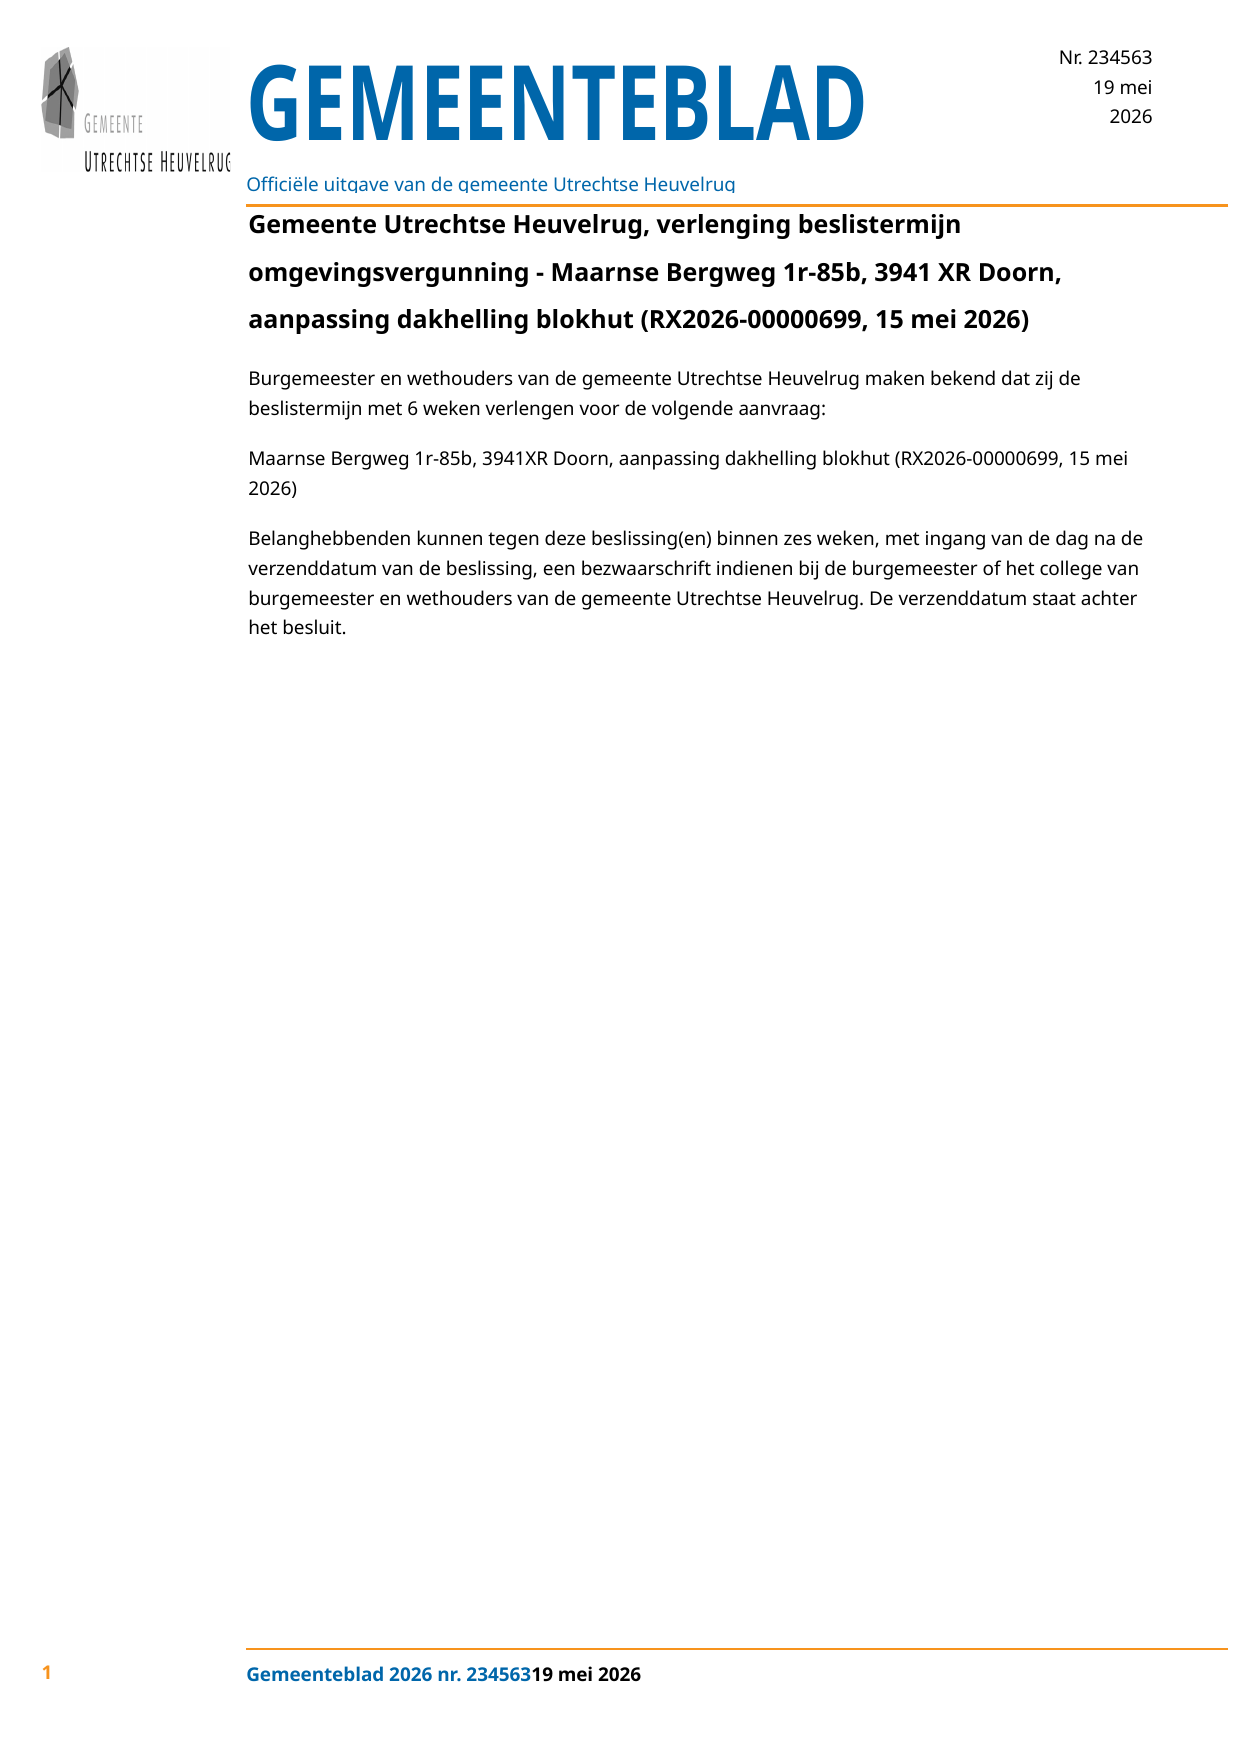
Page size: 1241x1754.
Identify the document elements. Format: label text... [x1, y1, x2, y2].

text Gemeente Utrechtse Heuvelrug, verlenging beslistermijn omgevingsvergunning - Maarnse Bergweg 1r-85b, 3941 XR Doorn, aanpassing dakhelling blokhut (RX2026-00000699, 15 mei 2026) [248, 207, 1152, 336]
picture [41, 47, 231, 172]
text Burgemeester en wethouders van de gemeente Utrechtse Heuvelrug maken bekend dat zij de beslistermijn met 6 weken verlengen voor de volgende aanvraag: [248, 366, 1152, 421]
text Maarnse Bergweg 1r-85b, 3941XR Doorn, aanpassing dakhelling blokhut (RX2026-00000699, 15 mei 2026) [248, 446, 1152, 501]
text Belanghebbenden kunnen tegen deze beslissing(en) binnen zes weken, met ingang van de dag na de verzenddatum van de beslissing, een bezwaarschrift indienen bij de burgemeester of het college van burgemeester en wethouders van de gemeente Utrechtse Heuvelrug. De verzenddatum staat achter het besluit. [248, 526, 1152, 640]
